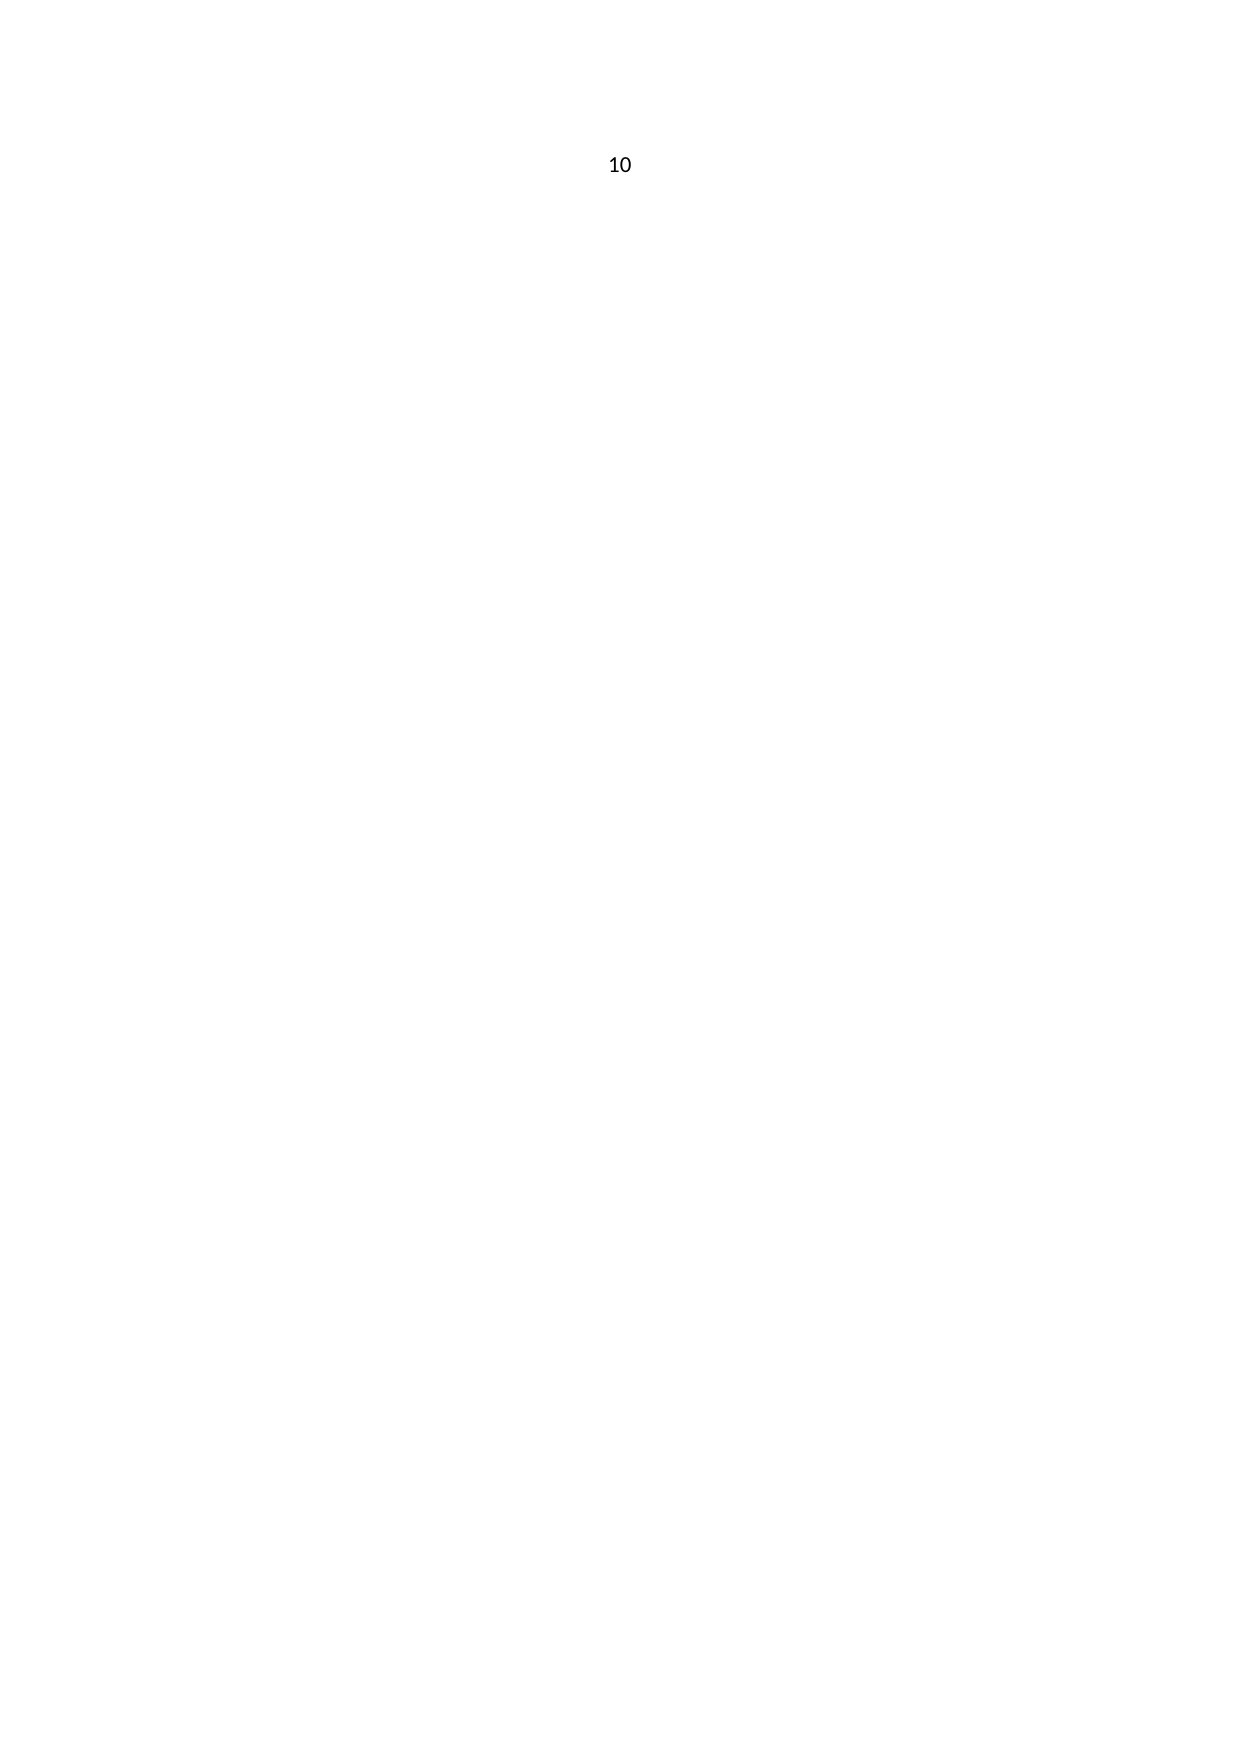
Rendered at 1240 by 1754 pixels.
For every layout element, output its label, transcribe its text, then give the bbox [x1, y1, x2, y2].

text 10 [150, 150, 1089, 178]
